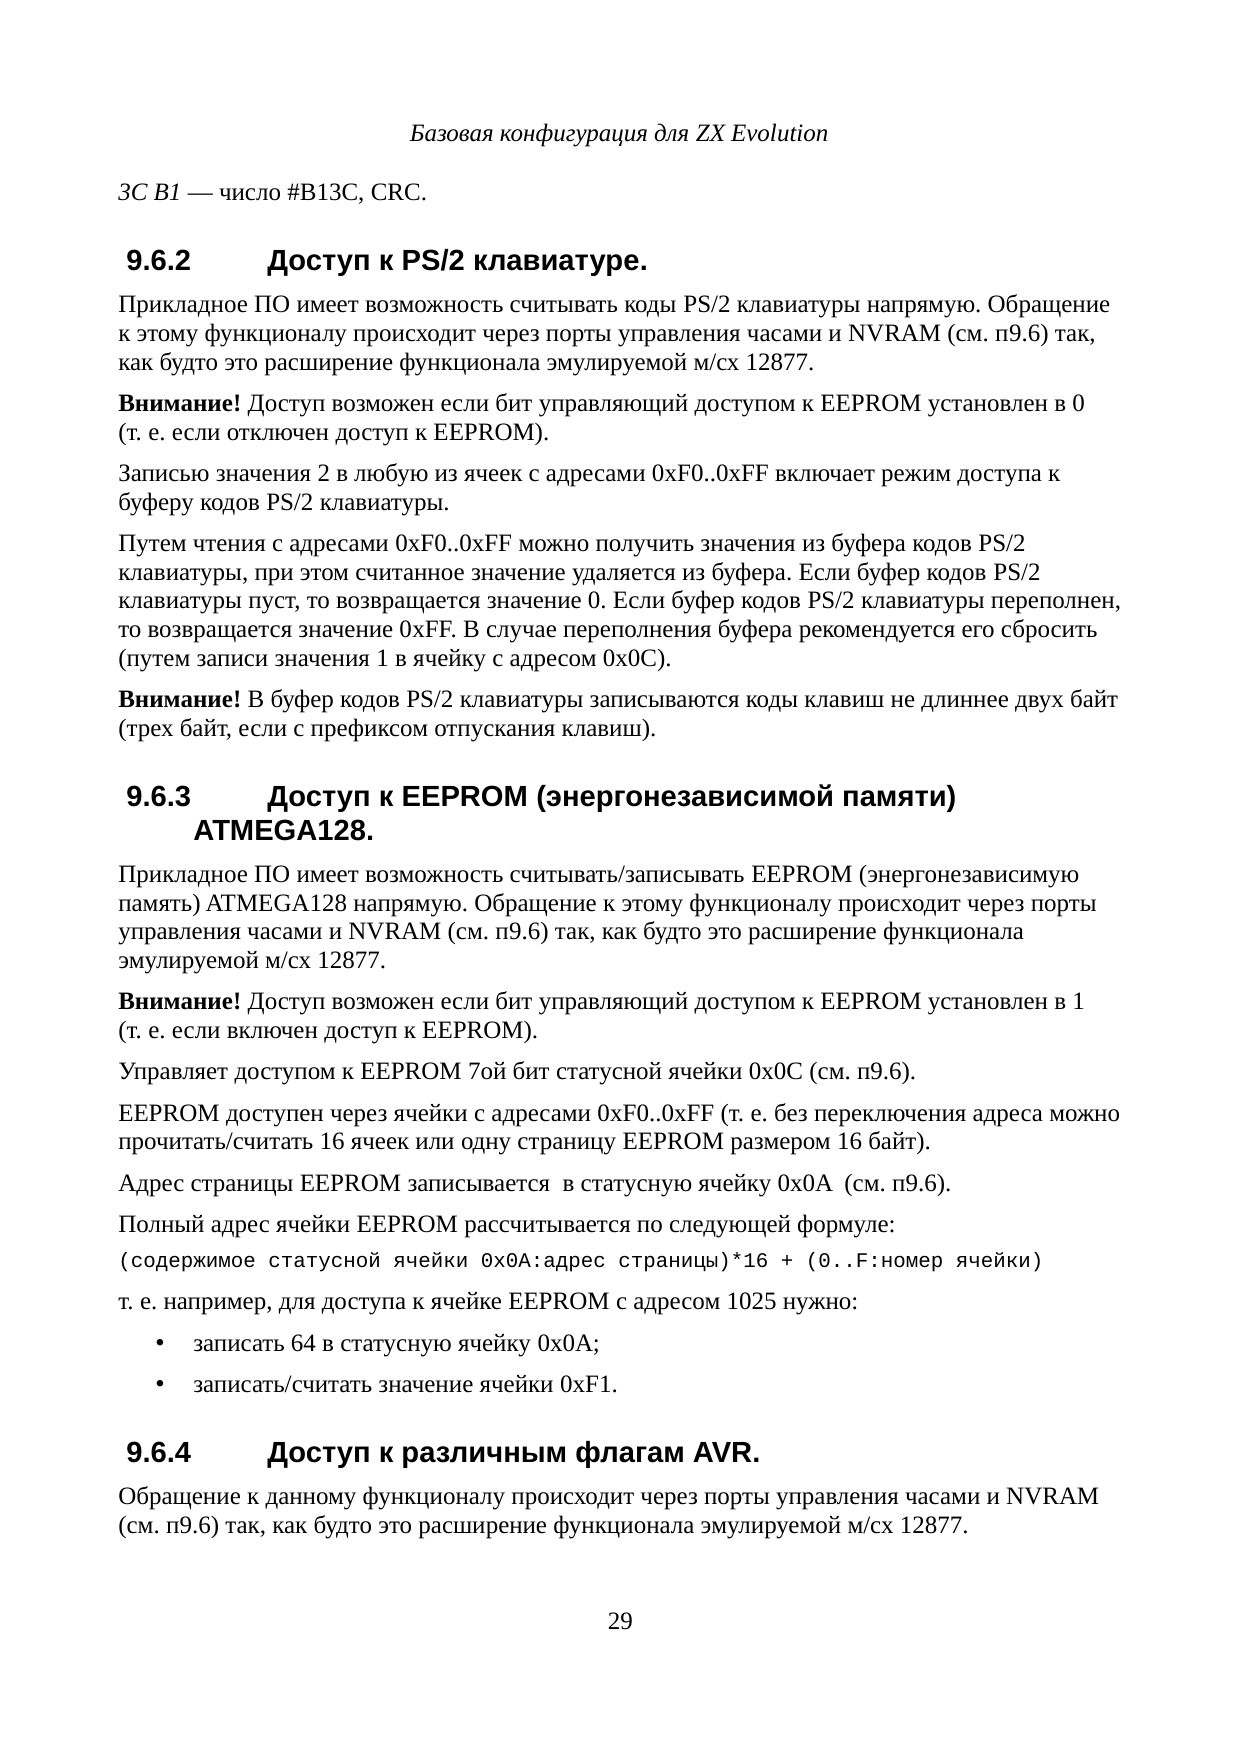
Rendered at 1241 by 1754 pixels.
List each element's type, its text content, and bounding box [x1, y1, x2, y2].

subtitle Доступ к PS/2 клавиатуре. [118, 243, 1122, 277]
subtitle Доступ к EEPROM (энергонезависимой памяти) ATMEGA128. [118, 779, 1122, 846]
text Полный адрес ячейки EEPROM рассчитывается по следующей формуле: [118, 1209, 1122, 1238]
text Внимание! Доступ возможен если бит управляющий доступом к EEPROM установлен в 1 (т. е. если включен доступ к EEPROM). [118, 986, 1122, 1044]
list записать/считать значение ячейки 0xF1. [156, 1369, 1122, 1398]
text т. е. например, для доступа к ячейке EEPROM с адресом 1025 нужно: [118, 1286, 1122, 1315]
text Прикладное ПО имеет возможность считывать коды PS/2 клавиатуры напрямую. Обращение к этому функционалу происходит через порты управления часами и NVRAM (см. п9.6) так, как будто это расширение функционала эмулируемой м/сх 12877. [118, 289, 1122, 376]
text Путем чтения с адресами 0xF0..0xFF можно получить значения из буфера кодов PS/2 клавиатуры, при этом считанное значение удаляется из буфера. Если буфер кодов PS/2 клавиатуры пуст, то возвращается значение 0. Если буфер кодов PS/2 клавиатуры переполнен, то возвращается значение 0xFF. В случае переполнения буфера рекомендуется его сбросить (путем записи значения 1 в ячейку с адресом 0x0C). [118, 528, 1122, 672]
text Обращение к данному функционалу происходит через порты управления часами и NVRAM (см. п9.6) так, как будто это расширение функционала эмулируемой м/сх 12877. [118, 1481, 1122, 1539]
text EEPROM доступен через ячейки с адресами 0xF0..0xFF (т. е. без переключения адреса можно прочитать/считать 16 ячеек или одну страницу EEPROM размером 16 байт). [118, 1098, 1122, 1155]
text (содержимое статусной ячейки 0x0A:адрес страницы)*16 + (0..F:номер ячейки) [118, 1250, 1122, 1274]
text Внимание! В буфер кодов PS/2 клавиатуры записываются коды клавиш не длиннее двух байт (трех байт, если с префиксом отпускания клавиш). [118, 684, 1122, 742]
subtitle Доступ к различным флагам AVR. [118, 1435, 1122, 1469]
text Записью значения 2 в любую из ячеек с адресами 0xF0..0xFF включает режим доступа к буферу кодов PS/2 клавиатуры. [118, 458, 1122, 516]
text Внимание! Доступ возможен если бит управляющий доступом к EEPROM установлен в 0 (т. е. если отключен доступ к EEPROM). [118, 388, 1122, 446]
text Адрес страницы EEPROM записывается в статусную ячейку 0x0A (см. п9.6). [118, 1168, 1122, 1196]
list записать 64 в статусную ячейку 0x0A; [156, 1328, 1122, 1356]
text Прикладное ПО имеет возможность считывать/записывать EEPROM (энергонезависимую память) ATMEGA128 напрямую. Обращение к этому функционалу происходит через порты управления часами и NVRAM (см. п9.6) так, как будто это расширение функционала эмулируемой м/сх 12877. [118, 859, 1122, 974]
text Управляет доступом к EEPROM 7ой бит статусной ячейки 0x0С (см. п9.6). [118, 1056, 1122, 1085]
text 3C B1 — число #B13C, CRC. [118, 177, 1122, 206]
